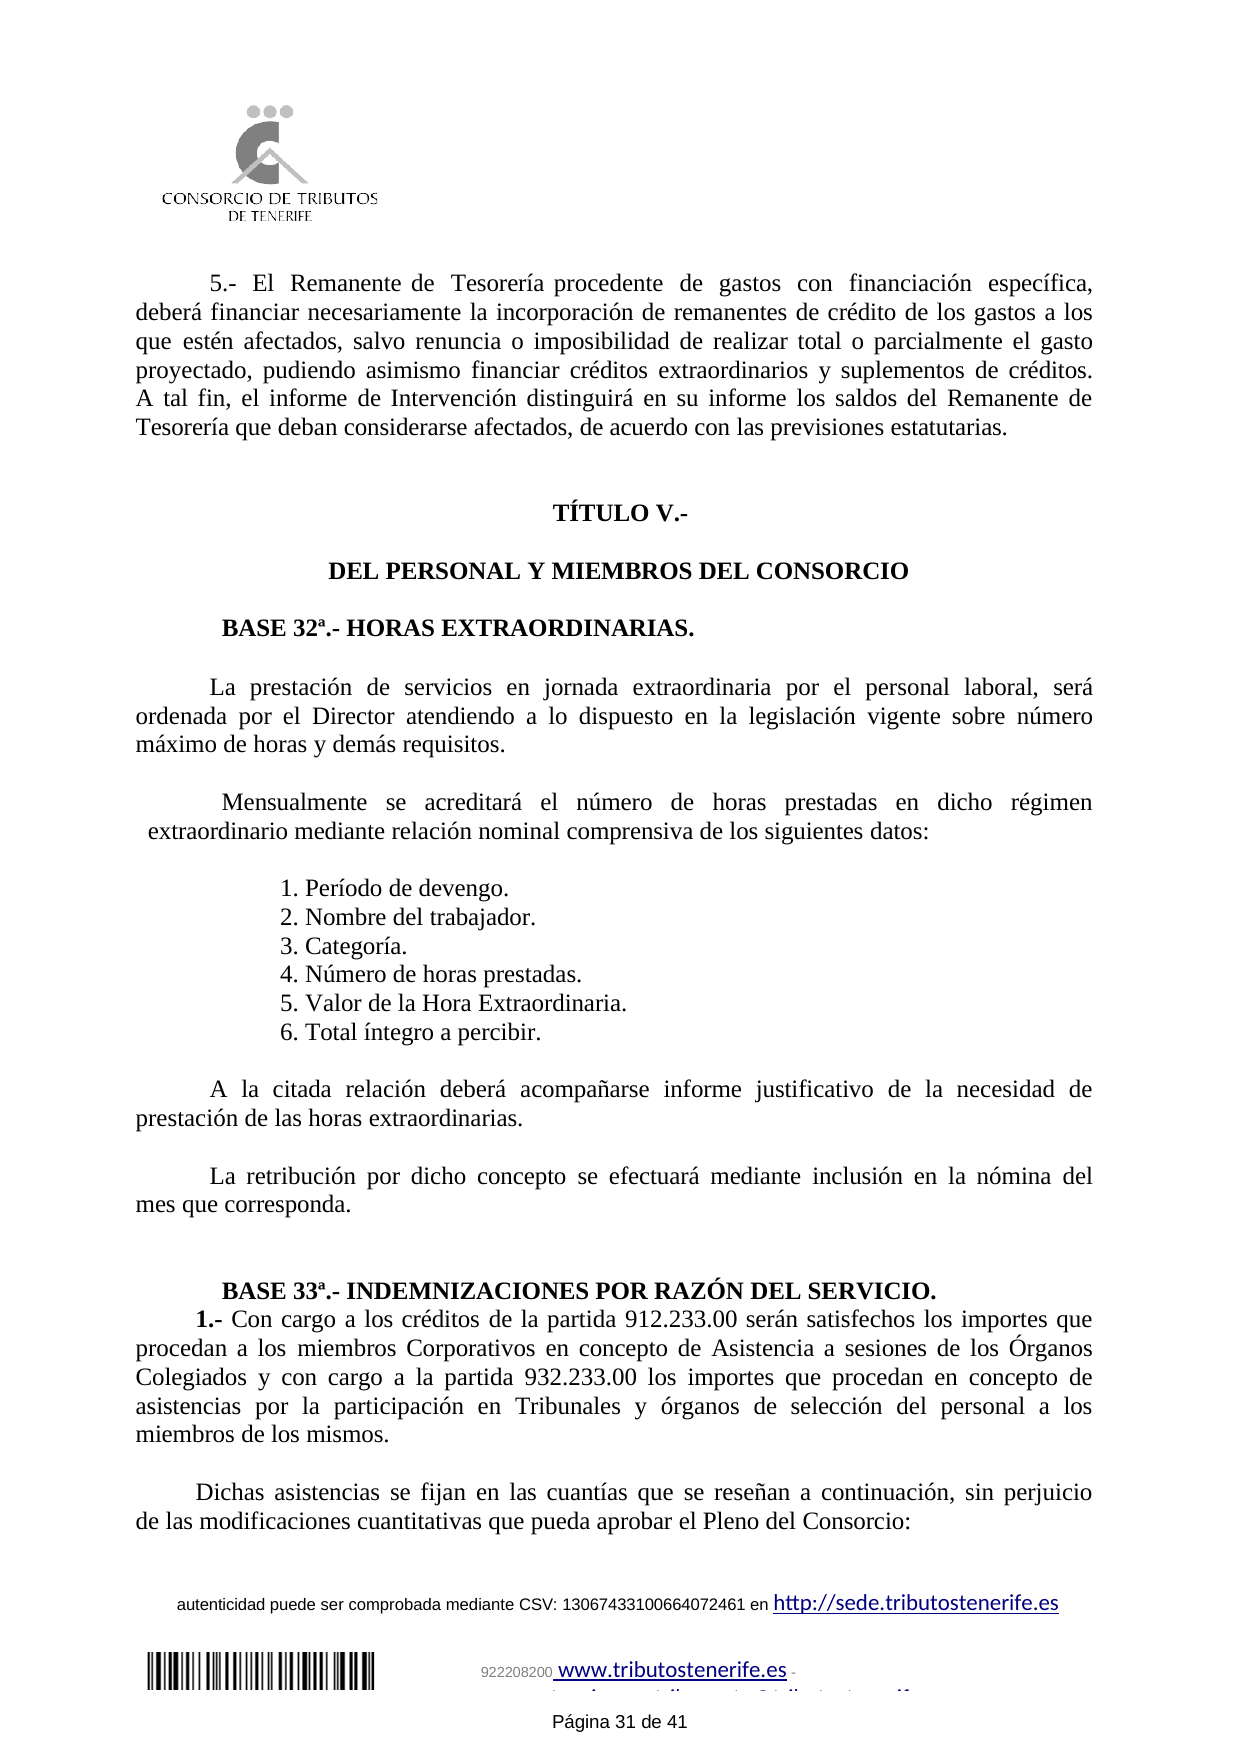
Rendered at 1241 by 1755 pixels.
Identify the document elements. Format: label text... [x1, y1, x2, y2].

list Categoría. [280, 931, 1105, 959]
text 1.- Con cargo a los créditos de la partida 912.233.00 serán satisfechos los importes que procedan a los miembros Corporativos en concepto de Asistencia a sesiones de los Órganos Colegiados y con cargo a la partida 932.233.00 los importes que procedan en concepto de asistencias por la participación en Tribunales y órganos de selección del personal a los miembros de los mismos. [135, 1304, 1093, 1448]
list Período de devengo. [280, 873, 1105, 902]
subtitle TÍTULO V.- [458, 498, 782, 527]
text La prestación de servicios en jornada extraordinaria por el personal laboral, será ordenada por el Director atendiendo a lo dispuesto en la legislación vigente sobre número máximo de horas y demás requisitos. [135, 672, 1093, 758]
text DEL PERSONAL Y MIEMBROS DEL CONSORCIO BASE 32ª.- HORAS EXTRAORDINARIAS. [222, 556, 912, 642]
list Número de horas prestadas. [280, 959, 1105, 988]
text La retribución por dicho concepto se efectuará mediante inclusión en la nómina del mes que corresponda. [135, 1161, 1093, 1218]
text 5.- El Remanente de Tesorería procedente de gastos con financiación específica, deberá financiar necesariamente la incorporación de remanentes de crédito de los gastos a los que estén afectados, salvo renuncia o imposibilidad de realizar total o parcialmente el gasto proyectado, pudiendo asimismo financiar créditos extraordinarios y suplementos de créditos. A tal fin, el informe de Intervención distinguirá en su informe los saldos del Remanente de Tesorería que deban considerarse afectados, de acuerdo con las previsiones estatutarias. [135, 268, 1093, 441]
text A la citada relación deberá acompañarse informe justificativo de la necesidad de prestación de las horas extraordinarias. [135, 1074, 1093, 1132]
text Mensualmente se acreditará el número de horas prestadas en dicho régimen extraordinario mediante relación nominal comprensiva de los siguientes datos: [148, 787, 1093, 844]
list Total íntegro a percibir. [280, 1017, 1105, 1046]
list Nombre del trabajador. [280, 902, 1105, 931]
list Valor de la Hora Extraordinaria. [280, 988, 1105, 1017]
subtitle BASE 33ª.- INDEMNIZACIONES POR RAZÓN DEL SERVICIO. [222, 1276, 1105, 1304]
text Dichas asistencias se fijan en las cuantías que se reseñan a continuación, sin perjuicio de las modificaciones cuantitativas que pueda aprobar el Pleno del Consorcio: [135, 1477, 1093, 1534]
